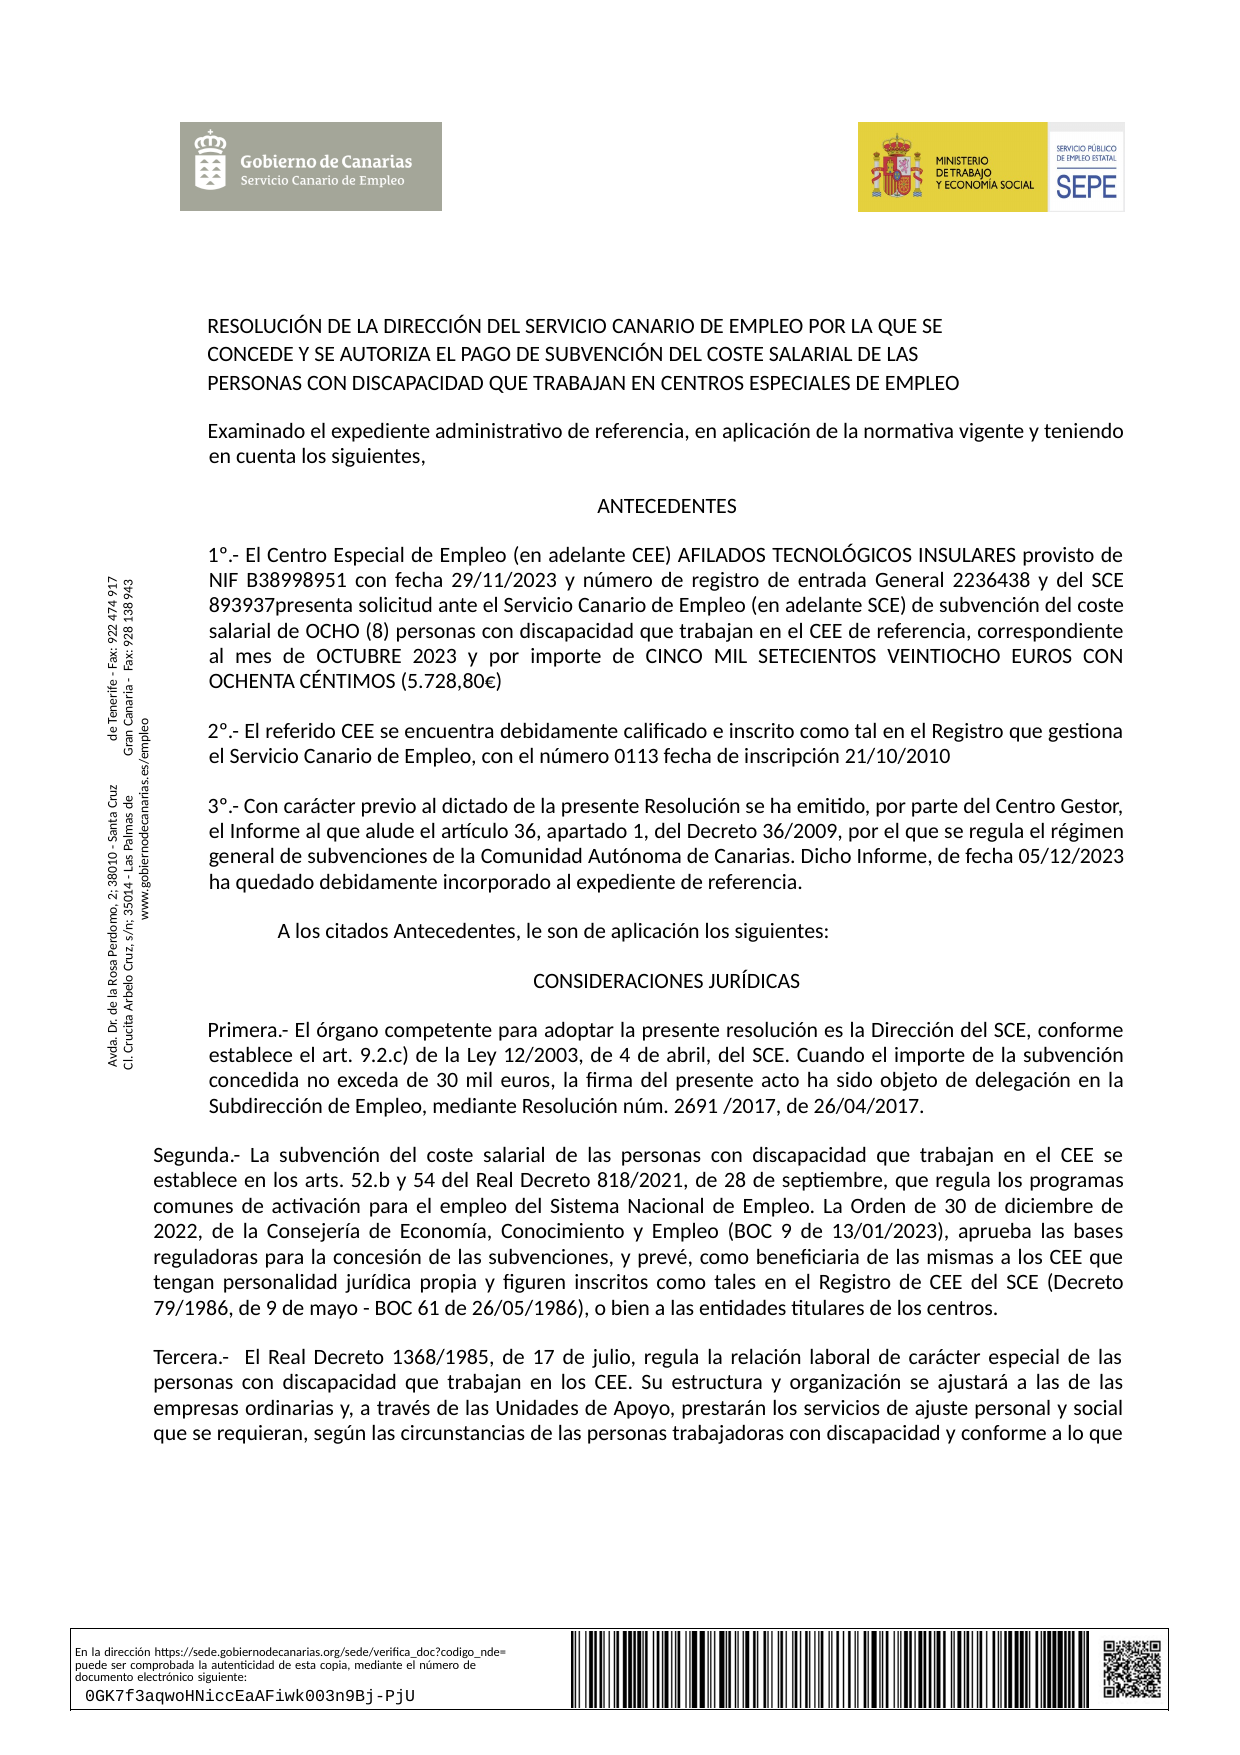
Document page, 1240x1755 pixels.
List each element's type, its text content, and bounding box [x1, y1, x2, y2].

text Primera.- El órgano competente para adoptar la presente resolución es la Dirección del SCE, conforme establece el art. 9.2.c) de la Ley 12/2003, de 4 de abril, del SCE. Cuando el importe de la subvención concedida no exceda de 30 mil euros, la firma del presente acto ha sido objeto de delegación en la Subdirección de Empleo, mediante Resolución núm. 2691 /2017, de 26/04/2017. [207, 1017, 1125, 1118]
subtitle ANTECEDENTES [209, 493, 1125, 519]
text A los citados Antecedentes, le son de aplicación los siguientes: [277, 918, 1088, 944]
text RESOLUCIÓN DE LA DIRECCIÓN DEL SERVICIO CANARIO DE EMPLEO POR LA QUE SE [207, 312, 1125, 338]
text CONCEDE Y SE AUTORIZA EL PAGO DE SUBVENCIÓN DEL COSTE SALARIAL DE LAS [207, 340, 1125, 367]
text Tercera.- El Real Decreto 1368/1985, de 17 de julio, regula la relación laboral de carácter especial de las personas con discapacidad que trabajan en los CEE. Su estructura y organización se ajustará a las de las empresas ordinarias y, a través de las Unidades de Apoyo, prestarán los servicios de ajuste personal y social que se requieran, según las circunstancias de las personas trabajadoras con discapacidad y conforme a lo que [153, 1344, 1124, 1446]
subtitle CONSIDERACIONES JURÍDICAS [209, 968, 1124, 994]
text PERSONAS CON DISCAPACIDAD QUE TRABAJAN EN CENTROS ESPECIALES DE EMPLEO [207, 369, 1125, 395]
text 1º.- El Centro Especial de Empleo (en adelante CEE) AFILADOS TECNOLÓGICOS INSULARES provisto de NIF B38998951 con fecha 29/11/2023 y número de registro de entrada General 2236438 y del SCE 893937presenta solicitud ante el Servicio Canario de Empleo (en adelante SCE) de subvención del coste salarial de OCHO (8) personas con discapacidad que trabajan en el CEE de referencia, correspondiente al mes de OCTUBRE 2023 y por importe de CINCO MIL SETECIENTOS VEINTIOCHO EUROS CON OCHENTA CÉNTIMOS (5.728,80€) [207, 542, 1125, 694]
text Segunda.- La subvención del coste salarial de las personas con discapacidad que trabajan en el CEE se establece en los arts. 52.b y 54 del Real Decreto 818/2021, de 28 de septiembre, que regula los programas comunes de activación para el empleo del Sistema Nacional de Empleo. La Orden de 30 de diciembre de 2022, de la Consejería de Economía, Conocimiento y Empleo (BOC 9 de 13/01/2023), aprueba las bases reguladoras para la concesión de las subvenciones, y prevé, como beneficiaria de las mismas a los CEE que tengan personalidad jurídica propia y figuren inscritos como tales en el Registro de CEE del SCE (Decreto 79/1986, de 9 de mayo - BOC 61 de 26/05/1986), o bien a las entidades titulares de los centros. [153, 1142, 1125, 1320]
text 3º.- Con carácter previo al dictado de la presente Resolución se ha emitido, por parte del Centro Gestor, el Informe al que alude el artículo 36, apartado 1, del Decreto 36/2009, por el que se regula el régimen general de subvenciones de la Comunidad Autónoma de Canarias. Dicho Informe, de fecha 05/12/2023 ha quedado debidamente incorporado al expediente de referencia. [207, 793, 1125, 894]
text Examinado el expediente administrativo de referencia, en aplicación de la normativa vigente y teniendo en cuenta los siguientes, [207, 418, 1125, 469]
text 2º.- El referido CEE se encuentra debidamente calificado e inscrito como tal en el Registro que gestiona el Servicio Canario de Empleo, con el número 0113 fecha de inscripción 21/10/2010 [207, 718, 1125, 769]
